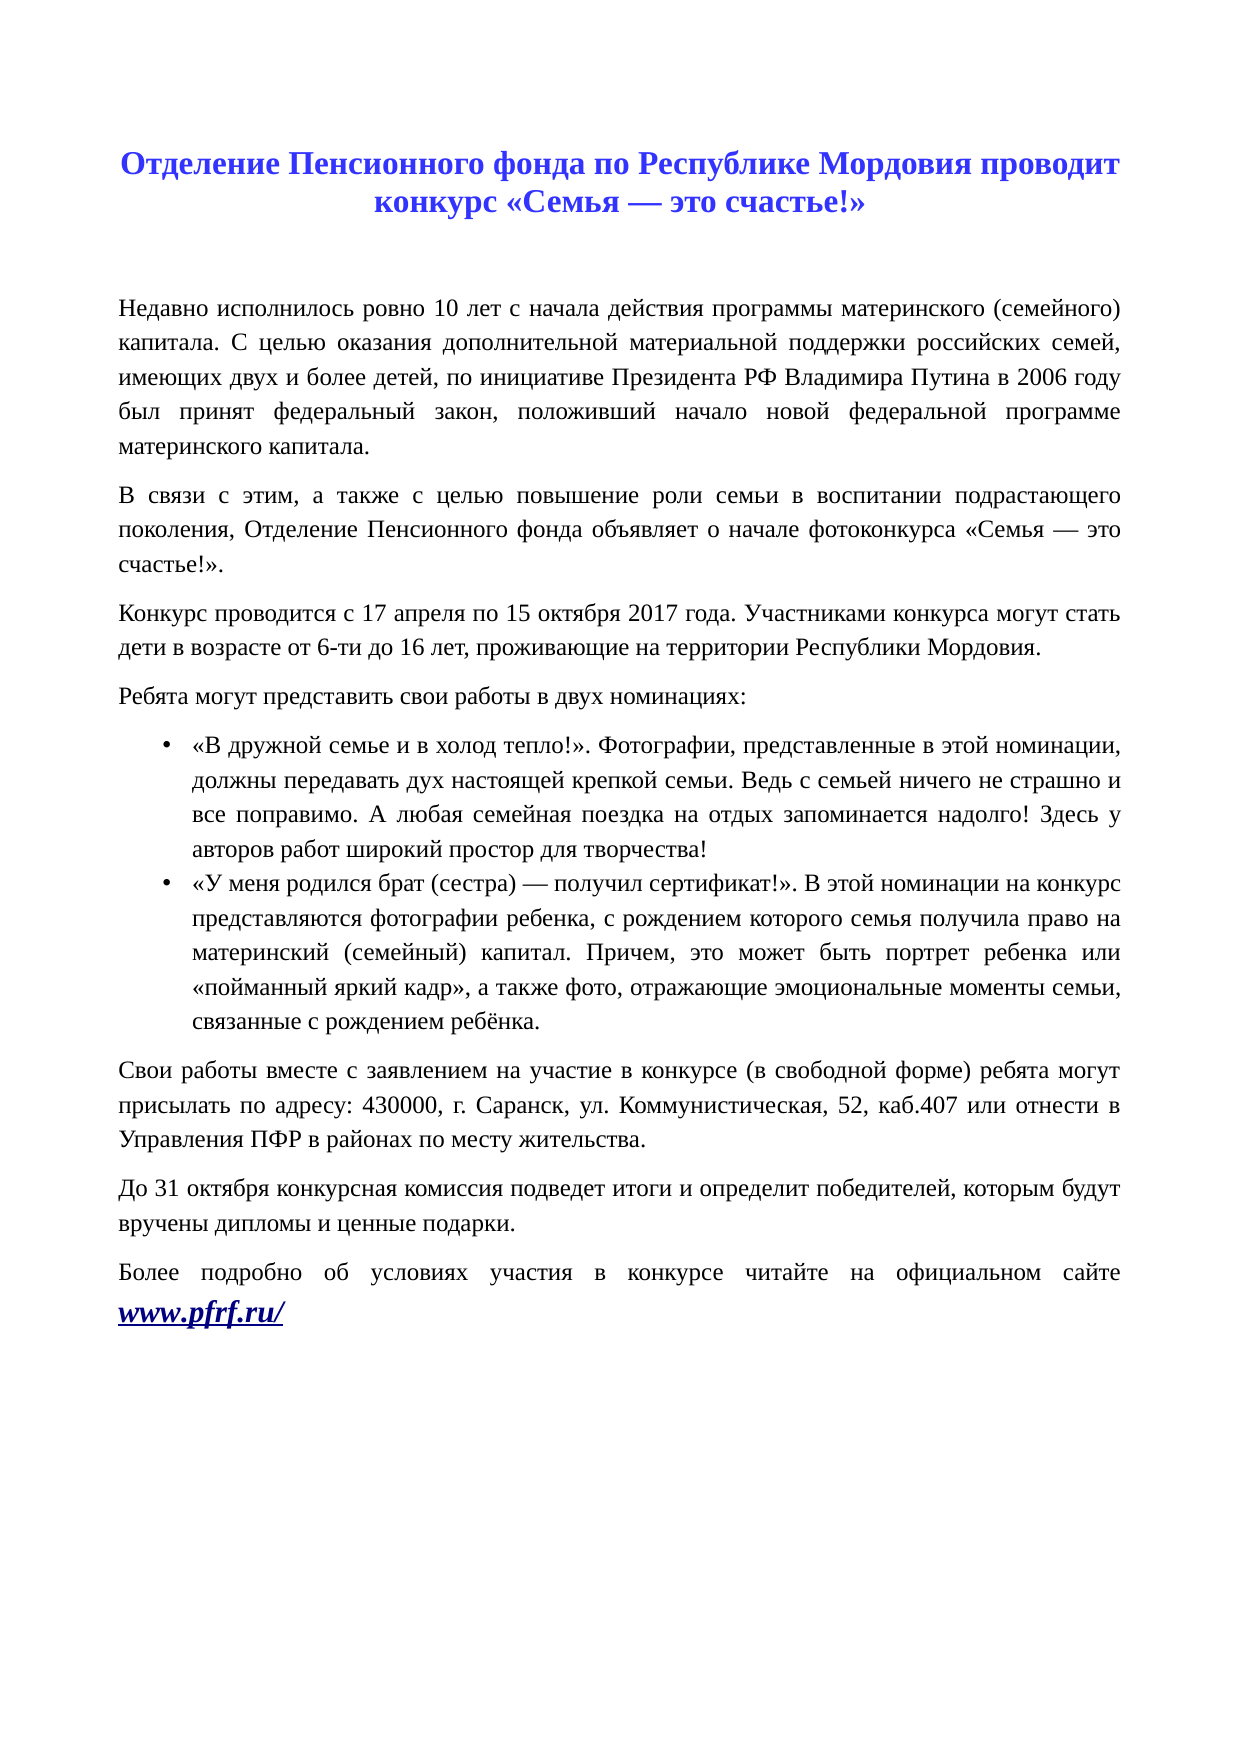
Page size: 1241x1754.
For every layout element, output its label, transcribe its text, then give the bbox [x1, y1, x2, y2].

text Конкурс проводится с 17 апреля по 15 октября 2017 года. Участниками конкурса могут стать дети в возрасте от 6-ти до 16 лет, проживающие на территории Республики Мордовия. [118, 598, 1122, 661]
subtitle Отделение Пенсионного фонда по Республике Мордовия проводит конкурс «Семья — это счастье!» [118, 143, 1122, 220]
text Ребята могут представить свои работы в двух номинациях: [118, 681, 1122, 710]
text Недавно исполнилось ровно 10 лет с начала действия программы материнского (семейного) капитала. С целью оказания дополнительной материальной поддержки российских семей, имеющих двух и более детей, по инициативе Президента РФ Владимира Путина в 2006 году был принят федеральный закон, положивший начало новой федеральной программе материнского капитала. [118, 293, 1122, 459]
list «У меня родился брат (сестра) — получил сертификат!». В этой номинации на конкурс представляются фотографии ребенка, с рождением которого семья получила право на материнский (семейный) капитал. Причем, это может быть портрет ребенка или «пойманный яркий кадр», а также фото, отражающие эмоциональные моменты семьи, связанные с рождением ребёнка. [162, 868, 1122, 1035]
list «В дружной семье и в холод тепло!». Фотографии, представленные в этой номинации, должны передавать дух настоящей крепкой семьи. Ведь с семьей ничего не страшно и все поправимо. А любая семейная поездка на отдых запоминается надолго! Здесь у авторов работ широкий простор для творчества! [162, 731, 1122, 863]
text Более подробно об условиях участия в конкурсе читайте на официальном сайте www.pfrf.ru/ [118, 1257, 1122, 1329]
text Свои работы вместе с заявлением на участие в конкурсе (в свободной форме) ребята могут присылать по адресу: 430000, г. Саранск, ул. Коммунистическая, 52, каб.407 или отнести в Управления ПФР в районах по месту жительства. [118, 1055, 1122, 1153]
text В связи с этим, а также с целью повышение роли семьи в воспитании подрастающего поколения, Отделение Пенсионного фонда объявляет о начале фотоконкурса «Семья — это счастье!». [118, 480, 1122, 578]
text До 31 октября конкурсная комиссия подведет итоги и определит победителей, которым будут вручены дипломы и ценные подарки. [118, 1173, 1122, 1237]
